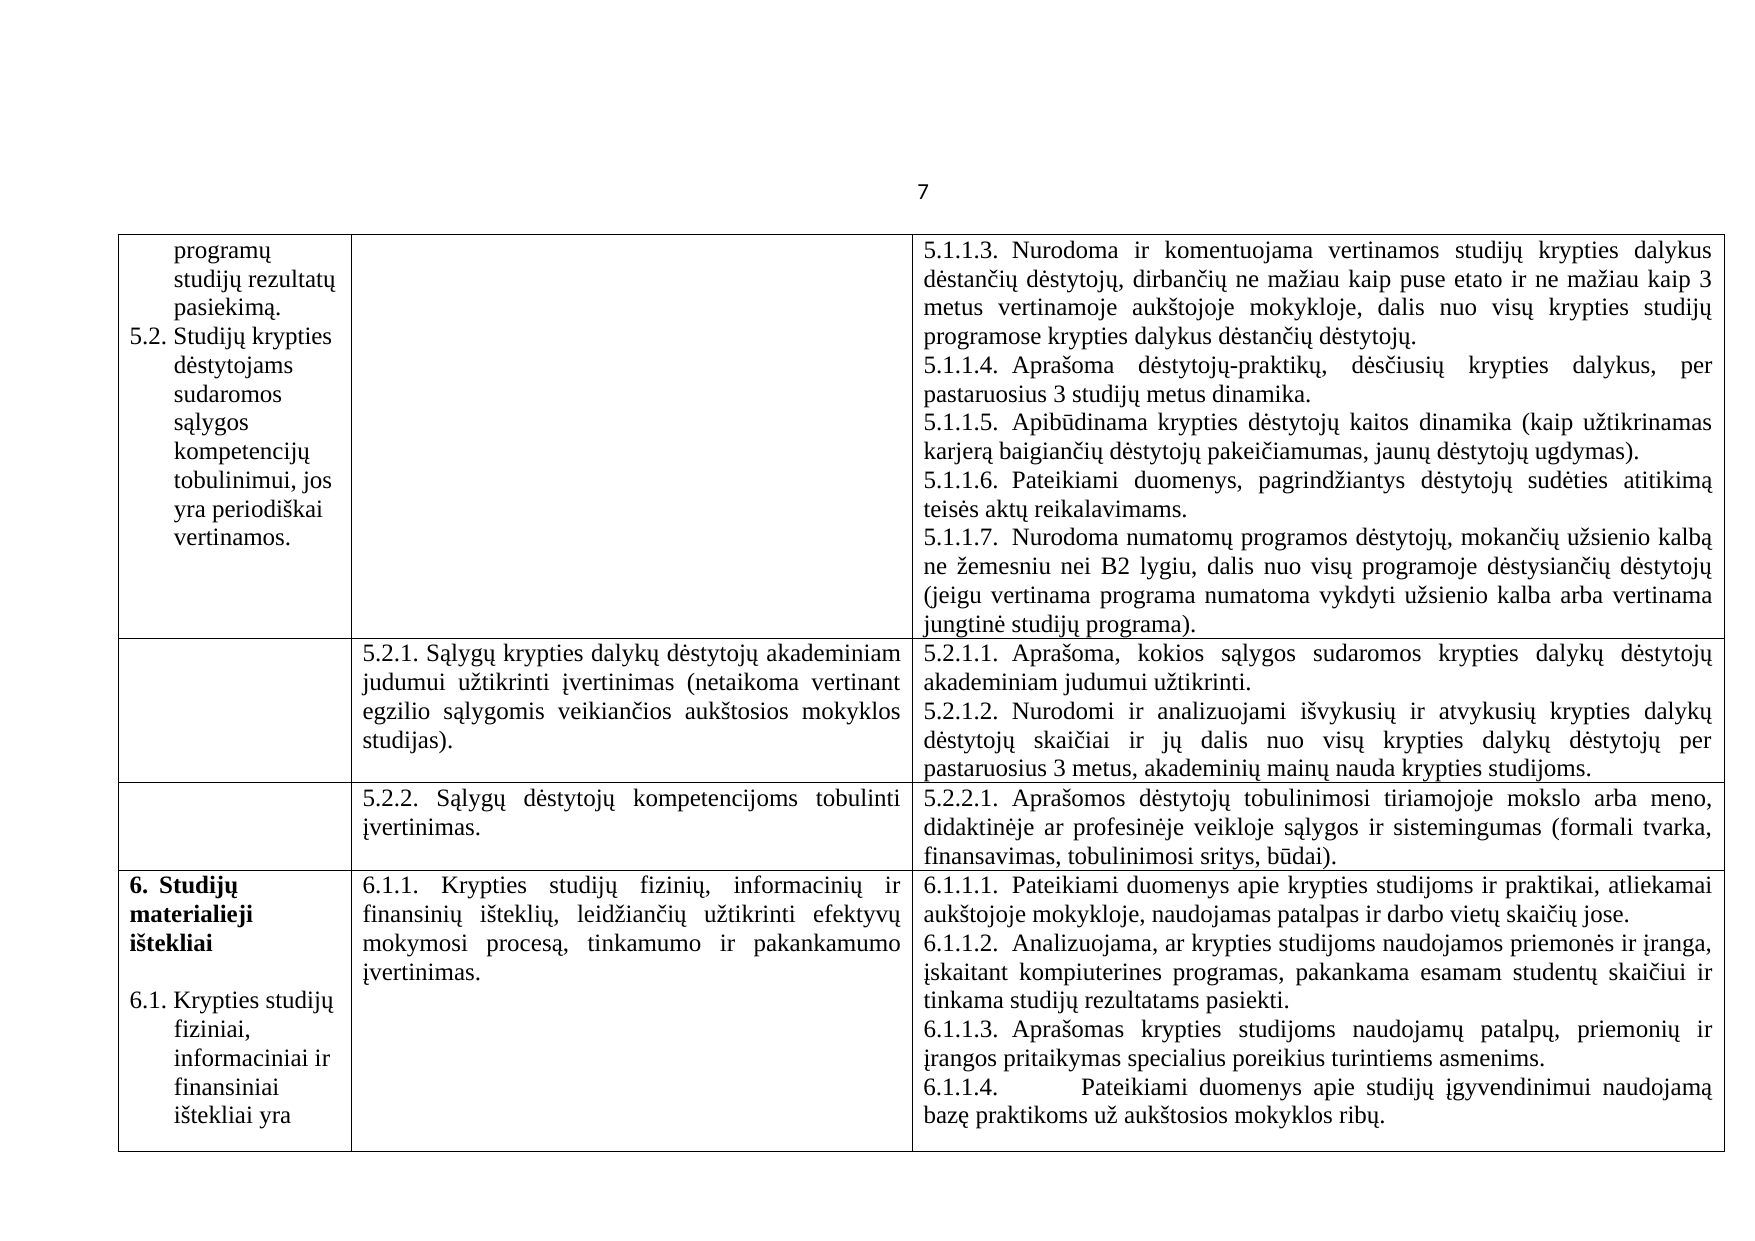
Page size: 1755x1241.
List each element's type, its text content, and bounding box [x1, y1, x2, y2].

table_cell [119, 783, 351, 869]
table_cell 5.2.2. Sąlygų dėstytojų kompetencijoms tobulinti įvertinimas. [352, 783, 912, 869]
table_cell [119, 639, 351, 782]
table_cell 5.1.1.3. Nurodoma ir komentuojama vertinamos studijų krypties dalykus dėstančių dėstytojų, dirbančių ne mažiau kaip puse etato ir ne mažiau kaip 3 metus vertinamoje aukštojoje mokykloje, dalis nuo visų krypties studijų programose krypties dalykus dėstančių dėstytojų. 5.1.1.4. Aprašoma dėstytojų-praktikų, dėsčiusių krypties dalykus, per pastaruosius 3 studijų metus dinamika. 5.1.1.5. Apibūdinama krypties dėstytojų kaitos dinamika (kaip užtikrinamas karjerą baigiančių dėstytojų pakeičiamumas, jaunų dėstytojų ugdymas). 5.1.1.6. Pateikiami duomenys, pagrindžiantys dėstytojų sudėties atitikimą teisės aktų reikalavimams. 5.1.1.7. Nurodoma numatomų programos dėstytojų, mokančių užsienio kalbą ne žemesniu nei B2 lygiu, dalis nuo visų programoje dėstysiančių dėstytojų (jeigu vertinama programa numatoma vykdyti užsienio kalba arba vertinama jungtinė studijų programa). [913, 235, 1724, 637]
table_cell 5.2.2.1. Aprašomos dėstytojų tobulinimosi tiriamojoje mokslo arba meno, didaktinėje ar profesinėje veikloje sąlygos ir sistemingumas (formali tvarka, finansavimas, tobulinimosi sritys, būdai). [913, 783, 1724, 869]
table_cell 6.1.1. Krypties studijų fizinių, informacinių ir finansinių išteklių, leidžiančių užtikrinti efektyvų mokymosi procesą, tinkamumo ir pakankamumo įvertinimas. [352, 871, 912, 1151]
table_cell 6. Studijų materialieji ištekliai 6.1. Krypties studijų fiziniai, informaciniai ir finansiniai ištekliai yra [119, 871, 351, 1151]
table_cell 5.2.1. Sąlygų krypties dalykų dėstytojų akademiniam judumui užtikrinti įvertinimas (netaikoma vertinant egzilio sąlygomis veikiančios aukštosios mokyklos studijas). [352, 639, 912, 782]
table_cell [352, 235, 912, 637]
table_cell 6.1.1.1. Pateikiami duomenys apie krypties studijoms ir praktikai, atliekamai aukštojoje mokykloje, naudojamas patalpas ir darbo vietų skaičių jose. 6.1.1.2. Analizuojama, ar krypties studijoms naudojamos priemonės ir įranga, įskaitant kompiuterines programas, pakankama esamam studentų skaičiui ir tinkama studijų rezultatams pasiekti. 6.1.1.3. Aprašomas krypties studijoms naudojamų patalpų, priemonių ir įrangos pritaikymas specialius poreikius turintiems asmenims. 6.1.1.4. Pateikiami duomenys apie studijų įgyvendinimui naudojamą bazę praktikoms už aukštosios mokyklos ribų. [913, 871, 1724, 1151]
table_cell 5.2.1.1. Aprašoma, kokios sąlygos sudaromos krypties dalykų dėstytojų akademiniam judumui užtikrinti. 5.2.1.2. Nurodomi ir analizuojami išvykusių ir atvykusių krypties dalykų dėstytojų skaičiai ir jų dalis nuo visų krypties dalykų dėstytojų per pastaruosius 3 metus, akademinių mainų nauda krypties studijoms. [913, 639, 1724, 782]
table_cell programų studijų rezultatų pasiekimą. 5.2. Studijų krypties dėstytojams sudaromos sąlygos kompetencijų tobulinimui, jos yra periodiškai vertinamos. [119, 235, 351, 637]
